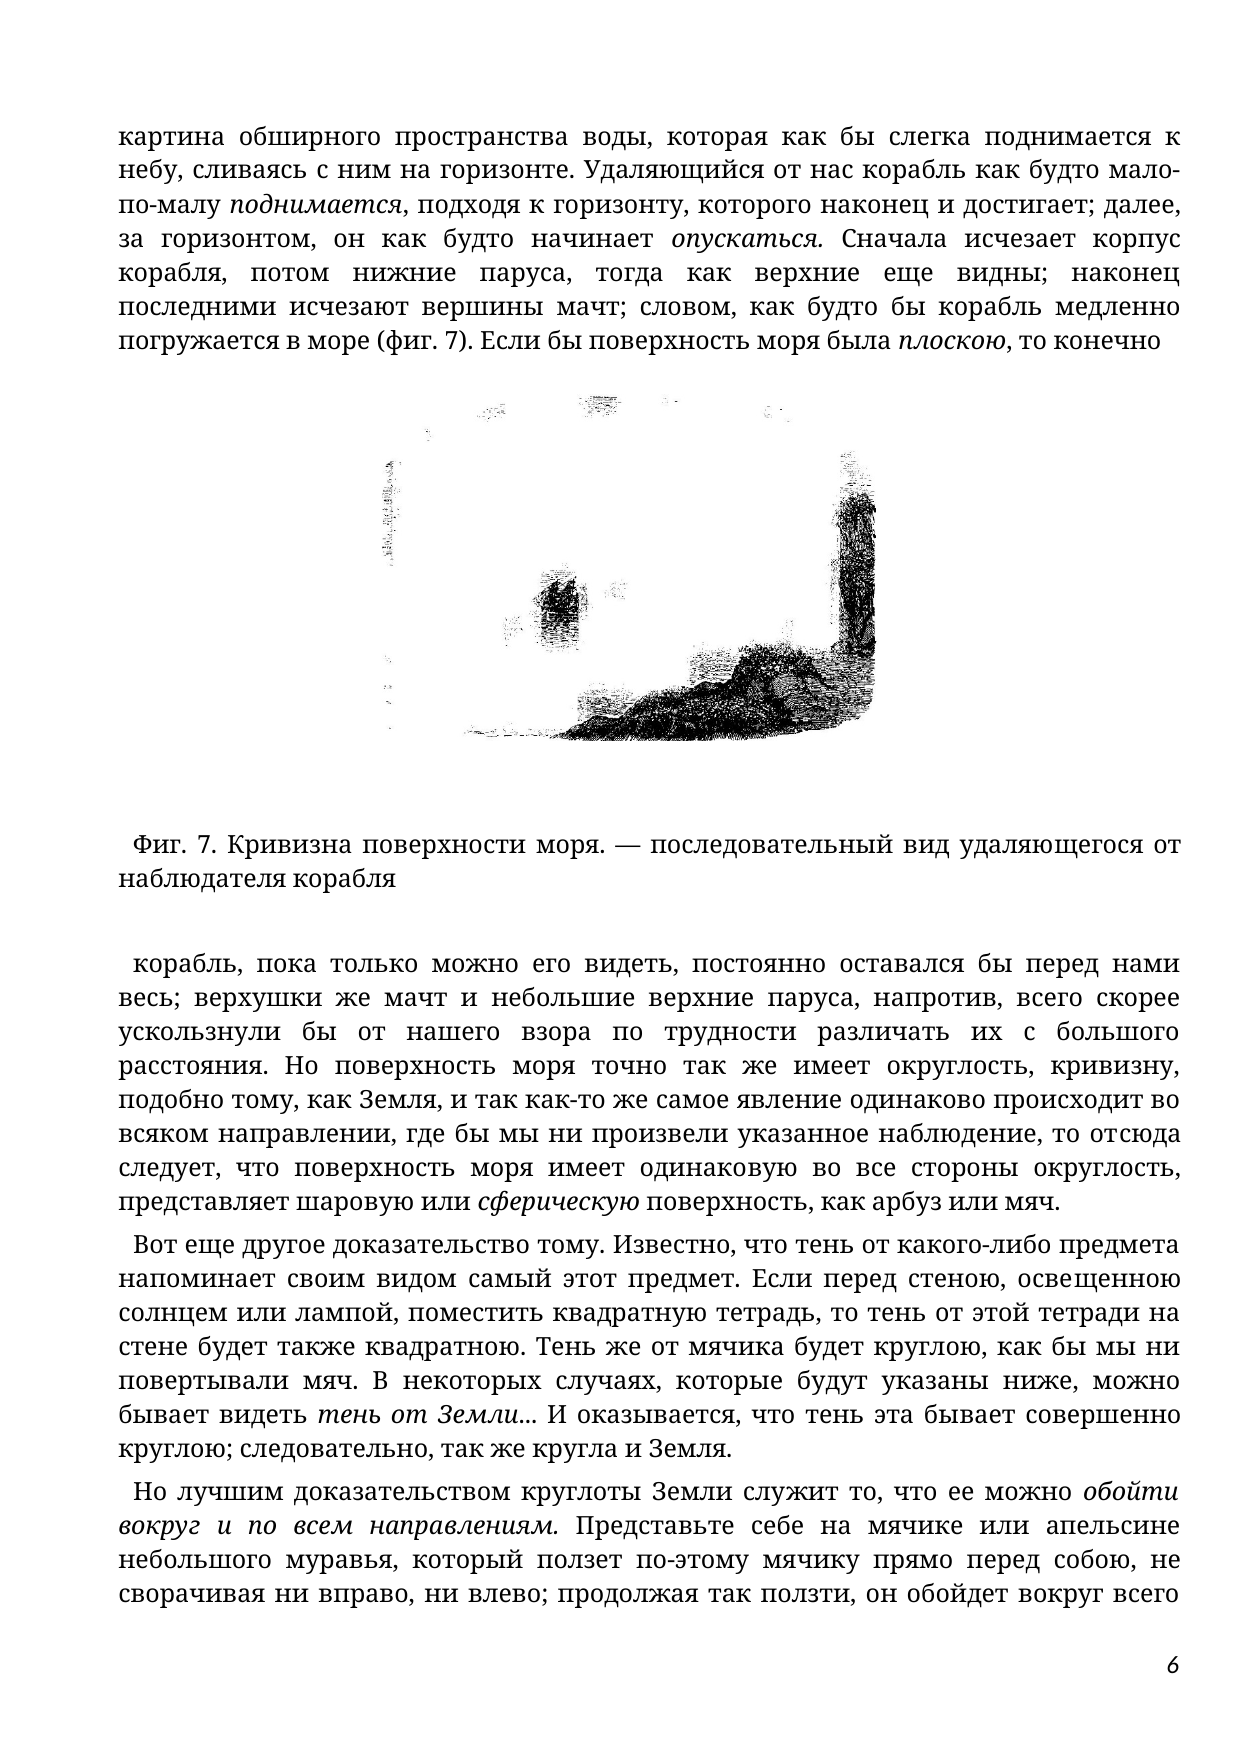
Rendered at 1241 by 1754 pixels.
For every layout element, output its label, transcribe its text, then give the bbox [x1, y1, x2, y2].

text Фиг. 7. Кривизна поверхности моря. — последовательный вид удаляю­щегося от наблюдателя корабля [118, 827, 1181, 895]
picture [370, 394, 879, 741]
text Но лучшим доказательством круглоты Земли слу­жит то, что ее можно обойти вокруг и по всем напра­влениям. Представьте себе на мячике или апельсине небольшого муравья, который ползет по-этому мя­чику прямо перед собою, не сворачивая ни вправо, ни влево; продолжая так ползти, он обойдет вокруг всего [118, 1473, 1181, 1609]
text картина обширного пространства воды, которая как бы слегка поднимается к небу, сливаясь с ним на горизонте. Удаляющийся от нас корабль как будто мало-по-малу поднимается, подходя к го­ризонту, которого наконец и достигает; далее, за горизонтом, он как будто начинает опускаться. Сначала исчезает корпус корабля, потом нижние паруса, тогда как верхние еще видны; наконец последними исчезают вершины мачт; словом, как будто бы корабль медленно погружается в море (фиг. 7). Если бы поверхность моря была плоскою, то конечно [118, 118, 1181, 357]
text Вот еще другое доказательство тому. Известно, что тень от какого-либо предмета напоминает своим видом самый этот предмет. Если перед стеною, осве­щенною солнцем или лампой, поместить квадратную тетрадь, то тень от этой тетради на стене будет также квадратною. Тень же от мячика будет круглою, как бы мы ни повертывали мяч. В некоторых случаях, которые будут указаны ниже, можно бывает видеть тень от Земли... И оказывается, что тень эта бы­вает совершенно круглою; следовательно, так же кругла и Земля. [118, 1226, 1181, 1465]
text корабль, пока только можно его видеть, постоянно оставался бы перед нами весь; верхушки же мачт и небольшие верхние паруса, напротив, всего скорее ускользнули бы от нашего взора по трудности различать их с большого расстояния. Но поверхность моря точно так же имеет округлость, кривизну, подобно тому, как Земля, и так как-то же самое явление одинаково происходит во всяком направлении, где бы мы ни произвели указанное наблюдение, то от­сюда следует, что поверхность моря имеет одинако­вую во все стороны округлость, представляет шаро­вую или сферическую поверхность, как арбуз или мяч. [118, 946, 1181, 1218]
